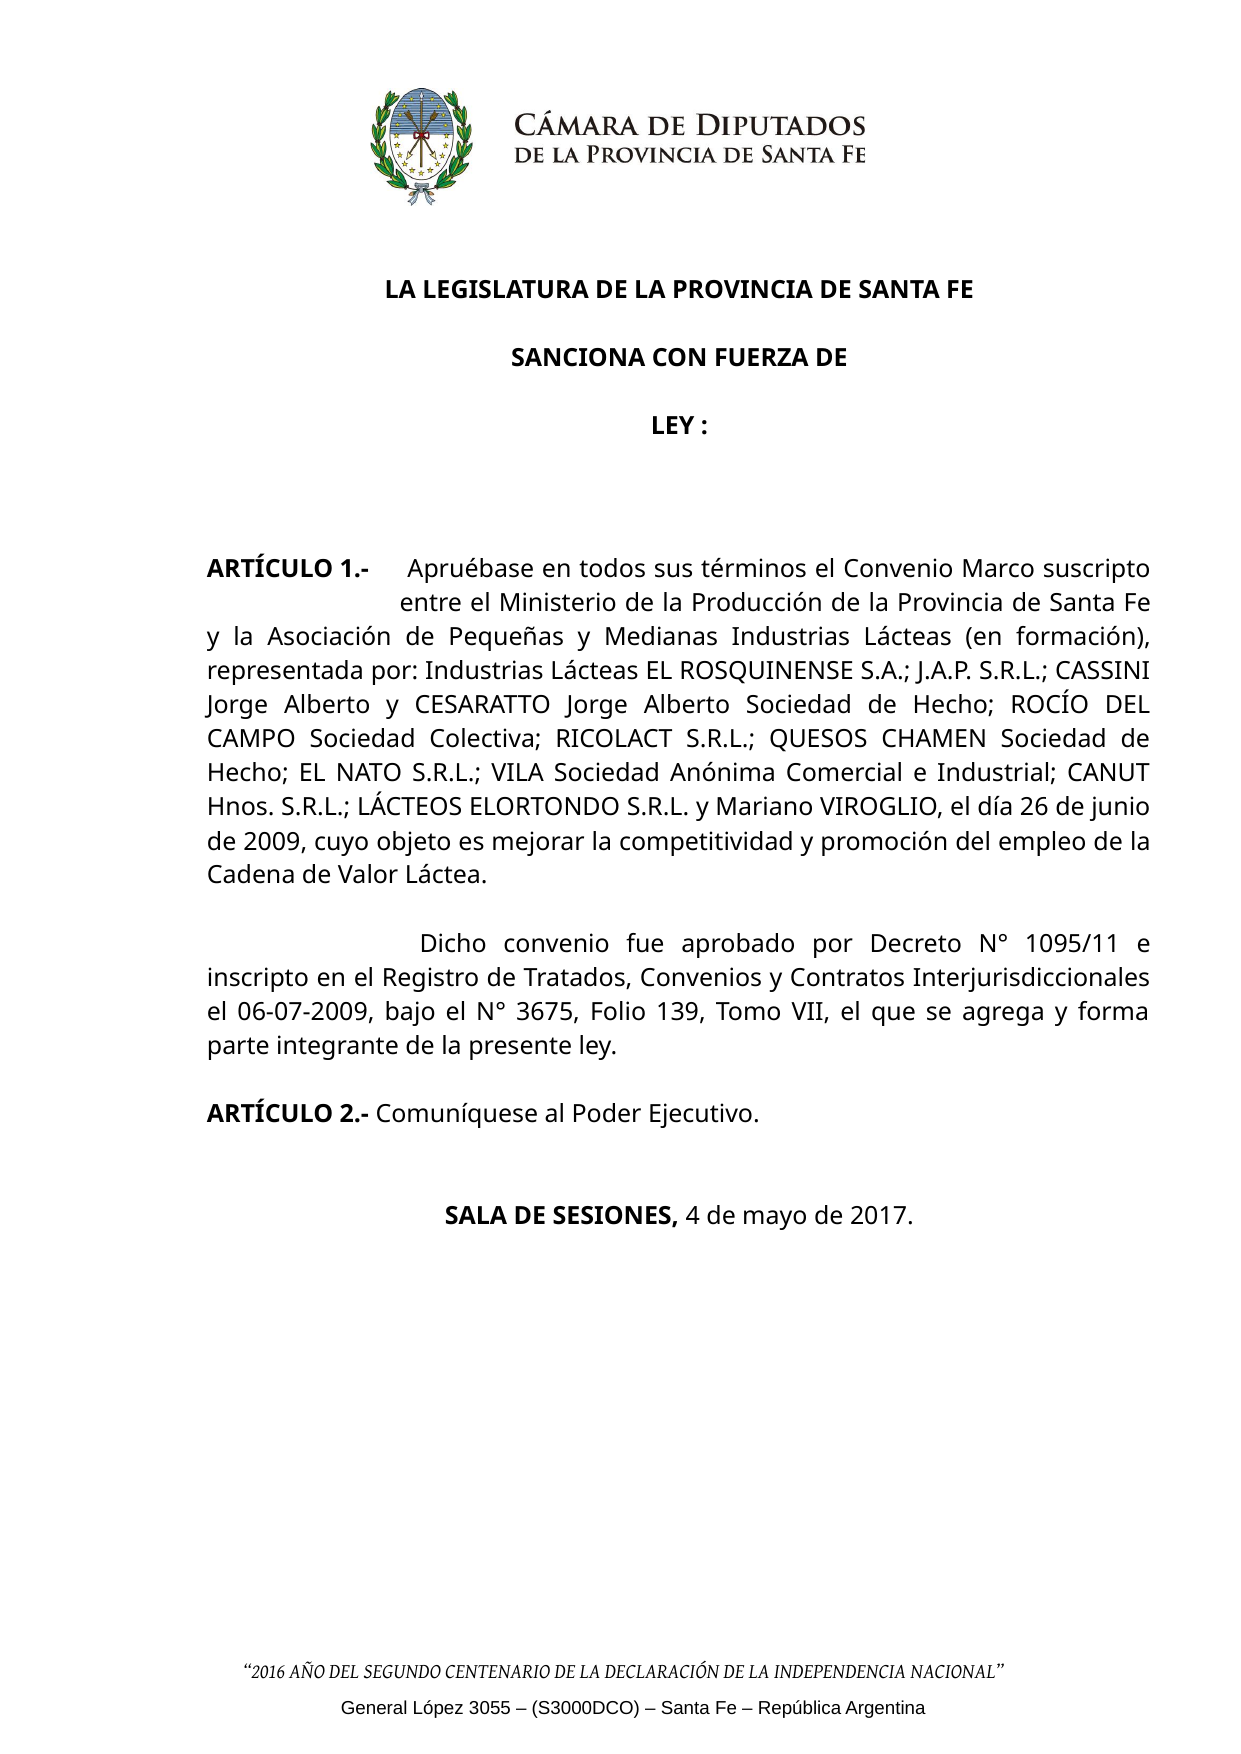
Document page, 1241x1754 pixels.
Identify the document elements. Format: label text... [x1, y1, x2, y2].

text Apruébase en todos sus términos el Convenio Marco suscripto entre el Ministerio de la Producción de la Provincia de Santa Fe y la Asociación de Pequeñas y Medianas Industrias Lácteas (en formación), representada por: Industrias Lácteas EL ROSQUINENSE S.A.; J.A.P. S.R.L.; CASSINI Jorge Alberto y CESARATTO Jorge Alberto Sociedad de Hecho; ROCÍO DEL CAMPO Sociedad Colectiva; RICOLACT S.R.L.; QUESOS CHAMEN Sociedad de Hecho; EL NATO S.R.L.; VILA Sociedad Anónima Comercial e Industrial; CANUT Hnos. S.R.L.; LÁCTEOS ELORTONDO S.R.L. y Mariano VIROGLIO, el día 26 de junio de 2009, cuyo objeto es mejorar la competitividad y promoción del empleo de la Cadena de Valor Láctea. [207, 551, 1152, 891]
picture [370, 88, 866, 210]
text SALA DE SESIONES, 4 de mayo de 2017. [207, 1198, 1152, 1232]
text LA LEGISLATURA DE LA PROVINCIA DE SANTA FE [207, 272, 1152, 306]
text Dicho convenio fue aprobado por Decreto N° 1095/11 e inscripto en el Registro de Tratados, Convenios y Contratos Interjurisdiccionales el 06-07-2009, bajo el N° 3675, Folio 139, Tomo VII, el que se agrega y forma parte integrante de la presente ley. [207, 925, 1152, 1062]
table_header ARTÍCULO 1.- [207, 551, 399, 601]
text LEY : [207, 408, 1152, 442]
text SANCIONA CON FUERZA DE [207, 340, 1152, 374]
text ARTÍCULO 2.- Comuníquese al Poder Ejecutivo. [207, 1096, 1152, 1130]
